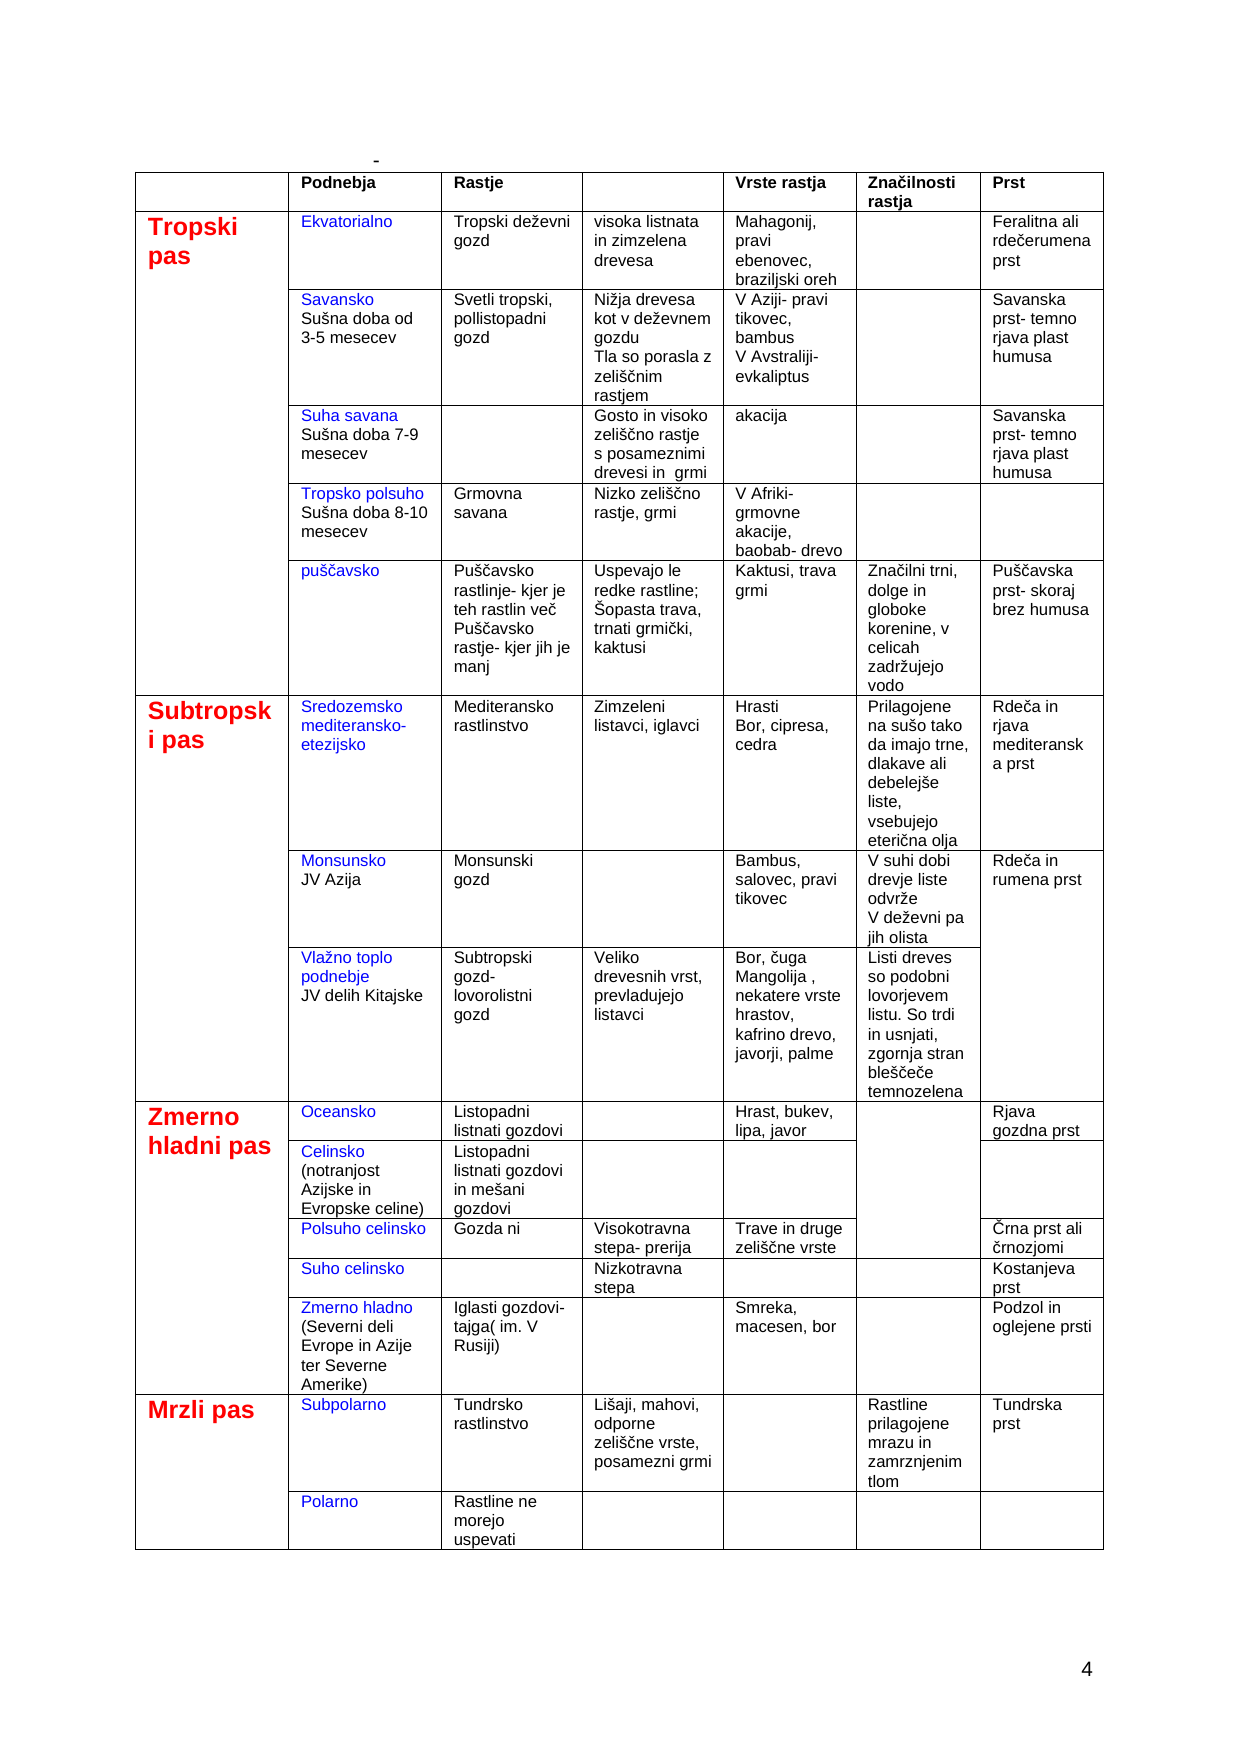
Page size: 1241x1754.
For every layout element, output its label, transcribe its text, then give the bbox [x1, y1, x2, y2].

table_header Rastje [442, 173, 582, 211]
table_header Podnebja [289, 173, 441, 211]
table_cell Trave in druge zeliščne vrste [724, 1219, 856, 1257]
table_header Vrste rastja [724, 173, 856, 211]
table_cell Monsunski gozd [442, 851, 582, 947]
table_cell Polsuho celinsko [289, 1219, 441, 1257]
table_cell [857, 484, 980, 560]
table_cell Hrasti Bor, cipresa, cedra [724, 696, 856, 850]
table_cell [724, 1492, 856, 1549]
table_cell Grmovna savana [442, 484, 582, 560]
table_cell Listopadni listnati gozdovi [442, 1102, 582, 1140]
table_cell Nizko zeliščno rastje, grmi [583, 484, 723, 560]
table_header [136, 173, 288, 211]
table_cell Gosto in visoko zeliščno rastje s posameznimi drevesi in grmi [583, 406, 723, 482]
table_cell Rdeča in rjava mediteranska prst [981, 696, 1103, 850]
table_cell Podzol in oglejene prsti [981, 1298, 1103, 1394]
table_cell [857, 212, 980, 289]
table_cell Rjava gozdna prst [981, 1102, 1103, 1140]
table_cell Savanska prst- temno rjava plast humusa [981, 406, 1103, 482]
table_cell Tropsko polsuho Sušna doba 8-10 mesecev [289, 484, 441, 560]
table_cell Celinsko (notranjost Azijske in Evropske celine) [289, 1141, 441, 1218]
table_cell [857, 1298, 980, 1394]
table_cell Bor, čuga Mangolija , nekatere vrste hrastov, kafrino drevo, javorji, palme [724, 948, 856, 1101]
table_cell V Aziji- pravi tikovec, bambus V Avstraliji- evkaliptus [724, 290, 856, 405]
table_cell Polarno [289, 1492, 441, 1549]
table_cell Rastline ne morejo uspevati [442, 1492, 582, 1549]
table_cell Oceansko [289, 1102, 441, 1140]
table_cell visoka listnata in zimzelena drevesa [583, 212, 723, 289]
table_cell V suhi dobi drevje liste odvrže V deževni pa jih olista [857, 851, 980, 947]
table_cell Hrast, bukev, lipa, javor [724, 1102, 856, 1140]
table_cell Tundrska prst [981, 1395, 1103, 1491]
table_cell puščavsko [289, 561, 441, 695]
table_cell Mrzli pas [136, 1395, 288, 1549]
table_header Značilnosti rastja [857, 173, 980, 211]
table_cell [724, 1141, 856, 1218]
table_cell Mahagonij, pravi ebenovec, braziljski oreh [724, 212, 856, 289]
table_cell Subpolarno [289, 1395, 441, 1491]
table_cell Tropski pas [136, 212, 288, 695]
table_cell Smreka, macesen, bor [724, 1298, 856, 1394]
table_cell [583, 1298, 723, 1394]
table_cell Listi dreves so podobni lovorjevem listu. So trdi in usnjati, zgornja stran bleščeče temnozelena [857, 948, 980, 1101]
table_cell V Afriki- grmovne akacije, baobab- drevo [724, 484, 856, 560]
table_cell Mediteransko rastlinstvo [442, 696, 582, 850]
table_cell [583, 1102, 723, 1140]
table_cell [442, 406, 582, 482]
table_cell Nižja drevesa kot v deževnem gozdu Tla so porasla z zeliščnim rastjem [583, 290, 723, 405]
table_cell Subtropski gozd- lovorolistni gozd [442, 948, 582, 1101]
table_cell Zmerno hladni pas [136, 1102, 288, 1394]
table_cell Značilni trni, dolge in globoke korenine, v celicah zadržujejo vodo [857, 561, 980, 695]
table_cell Feralitna ali rdečerumena prst [981, 212, 1103, 289]
table_cell Prilagojene na sušo tako da imajo trne, dlakave ali debelejše liste, vsebujejo eterična olja [857, 696, 980, 850]
table_cell Tundrsko rastlinstvo [442, 1395, 582, 1491]
table_cell Subtropski pas [136, 696, 288, 1101]
table_cell [857, 406, 980, 482]
table_header Prst [981, 173, 1103, 211]
table_cell [857, 1102, 980, 1257]
table_cell [583, 851, 723, 947]
table_cell [442, 1259, 582, 1297]
table_cell Ekvatorialno [289, 212, 441, 289]
table_cell Kaktusi, trava grmi [724, 561, 856, 695]
table_cell Rdeča in rumena prst [981, 851, 1103, 1101]
table_cell Monsunsko JV Azija [289, 851, 441, 947]
table_cell Puščavska prst- skoraj brez humusa [981, 561, 1103, 695]
table_cell Uspevajo le redke rastline; Šopasta trava, trnati grmički, kaktusi [583, 561, 723, 695]
table_cell Veliko drevesnih vrst, prevladujejo listavci [583, 948, 723, 1101]
table_header [583, 173, 723, 211]
table_cell Savansko Sušna doba od 3-5 mesecev [289, 290, 441, 405]
table_cell Suha savana Sušna doba 7-9 mesecev [289, 406, 441, 482]
table_cell Vlažno toplo podnebje JV delih Kitajske [289, 948, 441, 1101]
table_cell Svetli tropski, pollistopadni gozd [442, 290, 582, 405]
table_cell [724, 1259, 856, 1297]
table_cell Zimzeleni listavci, iglavci [583, 696, 723, 850]
table_cell [583, 1141, 723, 1218]
table_cell [583, 1492, 723, 1549]
table_cell Zmerno hladno (Severni deli Evrope in Azije ter Severne Amerike) [289, 1298, 441, 1394]
table_cell Nizkotravna stepa [583, 1259, 723, 1297]
table_cell Kostanjeva prst [981, 1259, 1103, 1297]
table_cell [981, 1492, 1103, 1549]
table_cell Črna prst ali črnozjomi [981, 1219, 1103, 1257]
table_cell Iglasti gozdovi- tajga( im. V Rusiji) [442, 1298, 582, 1394]
table_cell [981, 484, 1103, 560]
table_cell Lišaji, mahovi, odporne zeliščne vrste, posamezni grmi [583, 1395, 723, 1491]
table_cell Bambus, salovec, pravi tikovec [724, 851, 856, 947]
table_cell Visokotravna stepa- prerija [583, 1219, 723, 1257]
table_cell Savanska prst- temno rjava plast humusa [981, 290, 1103, 405]
table_cell Rastline prilagojene mrazu in zamrznjenim tlom [857, 1395, 980, 1491]
table_cell Sredozemsko mediteransko- etezijsko [289, 696, 441, 850]
table_cell [981, 1141, 1103, 1218]
table_cell Tropski deževni gozd [442, 212, 582, 289]
table_cell [857, 290, 980, 405]
table_cell [724, 1395, 856, 1491]
table_cell Listopadni listnati gozdovi in mešani gozdovi [442, 1141, 582, 1218]
table_cell Gozda ni [442, 1219, 582, 1257]
table_cell akacija [724, 406, 856, 482]
table_cell Suho celinsko [289, 1259, 441, 1297]
table_cell [857, 1259, 980, 1297]
table_cell [857, 1492, 980, 1549]
table_cell Puščavsko rastlinje- kjer je teh rastlin več Puščavsko rastje- kjer jih je manj [442, 561, 582, 695]
